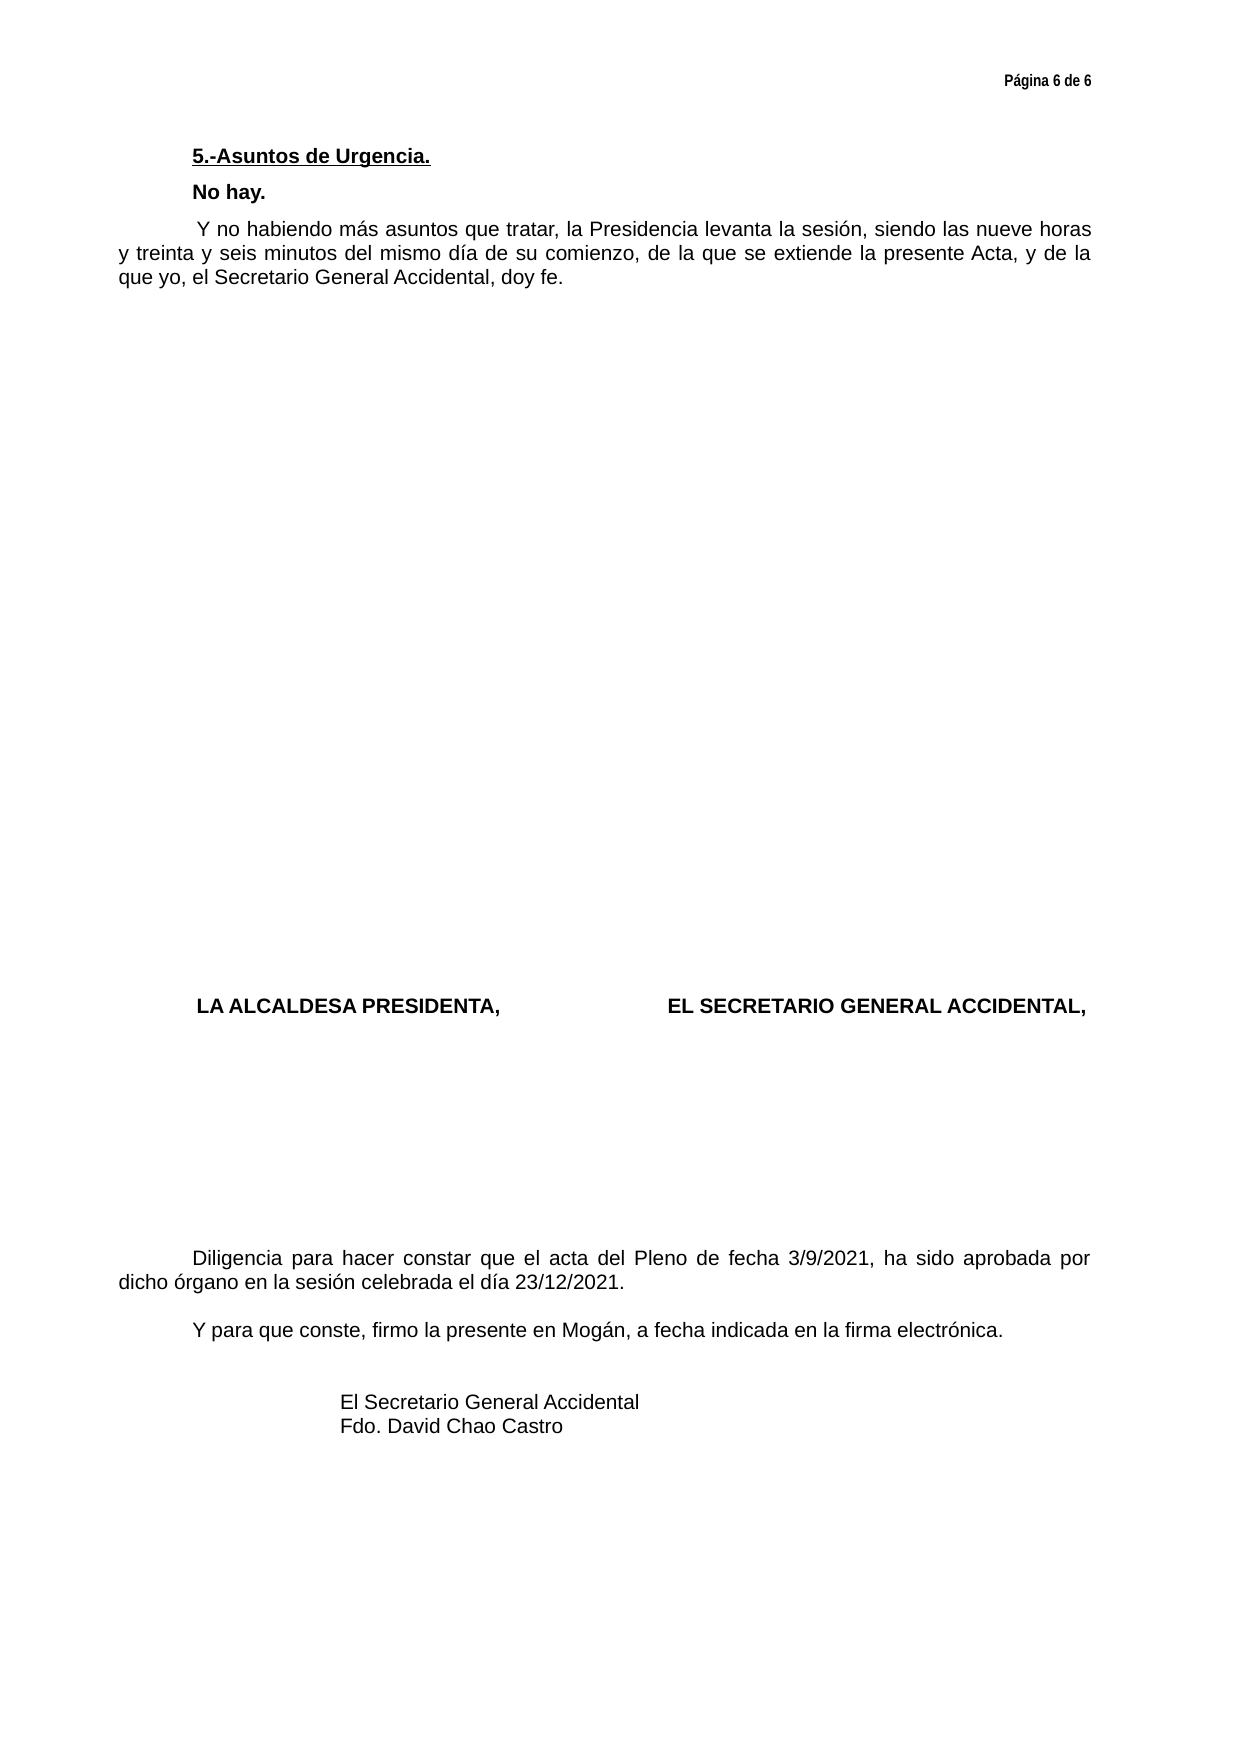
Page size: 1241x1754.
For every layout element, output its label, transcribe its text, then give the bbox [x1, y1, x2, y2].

text Y para que conste, firmo la presente en Mogán, a fecha indicada en la firma electrónica. [118, 1318, 1092, 1342]
text Y no habiendo más asuntos que tratar, la Presidencia levanta la sesión, siendo las nueve horas y treinta y seis minutos del mismo día de su comienzo, de la que se extiende la presente Acta, y de la que yo, el Secretario General Accidental, doy fe. [118, 217, 1092, 288]
text No hay. [118, 180, 1092, 204]
text LA ALCALDESA PRESIDENTA, EL SECRETARIO GENERAL ACCIDENTAL, [118, 994, 1092, 1018]
text Diligencia para hacer constar que el acta del Pleno de fecha 3/9/2021, ha sido aprobada por dicho órgano en la sesión celebrada el día 23/12/2021. [118, 1246, 1092, 1294]
text 5.-Asuntos de Urgencia. [118, 120, 1092, 168]
text El Secretario General Accidental [118, 1389, 1092, 1413]
text Fdo. David Chao Castro [118, 1413, 1092, 1437]
